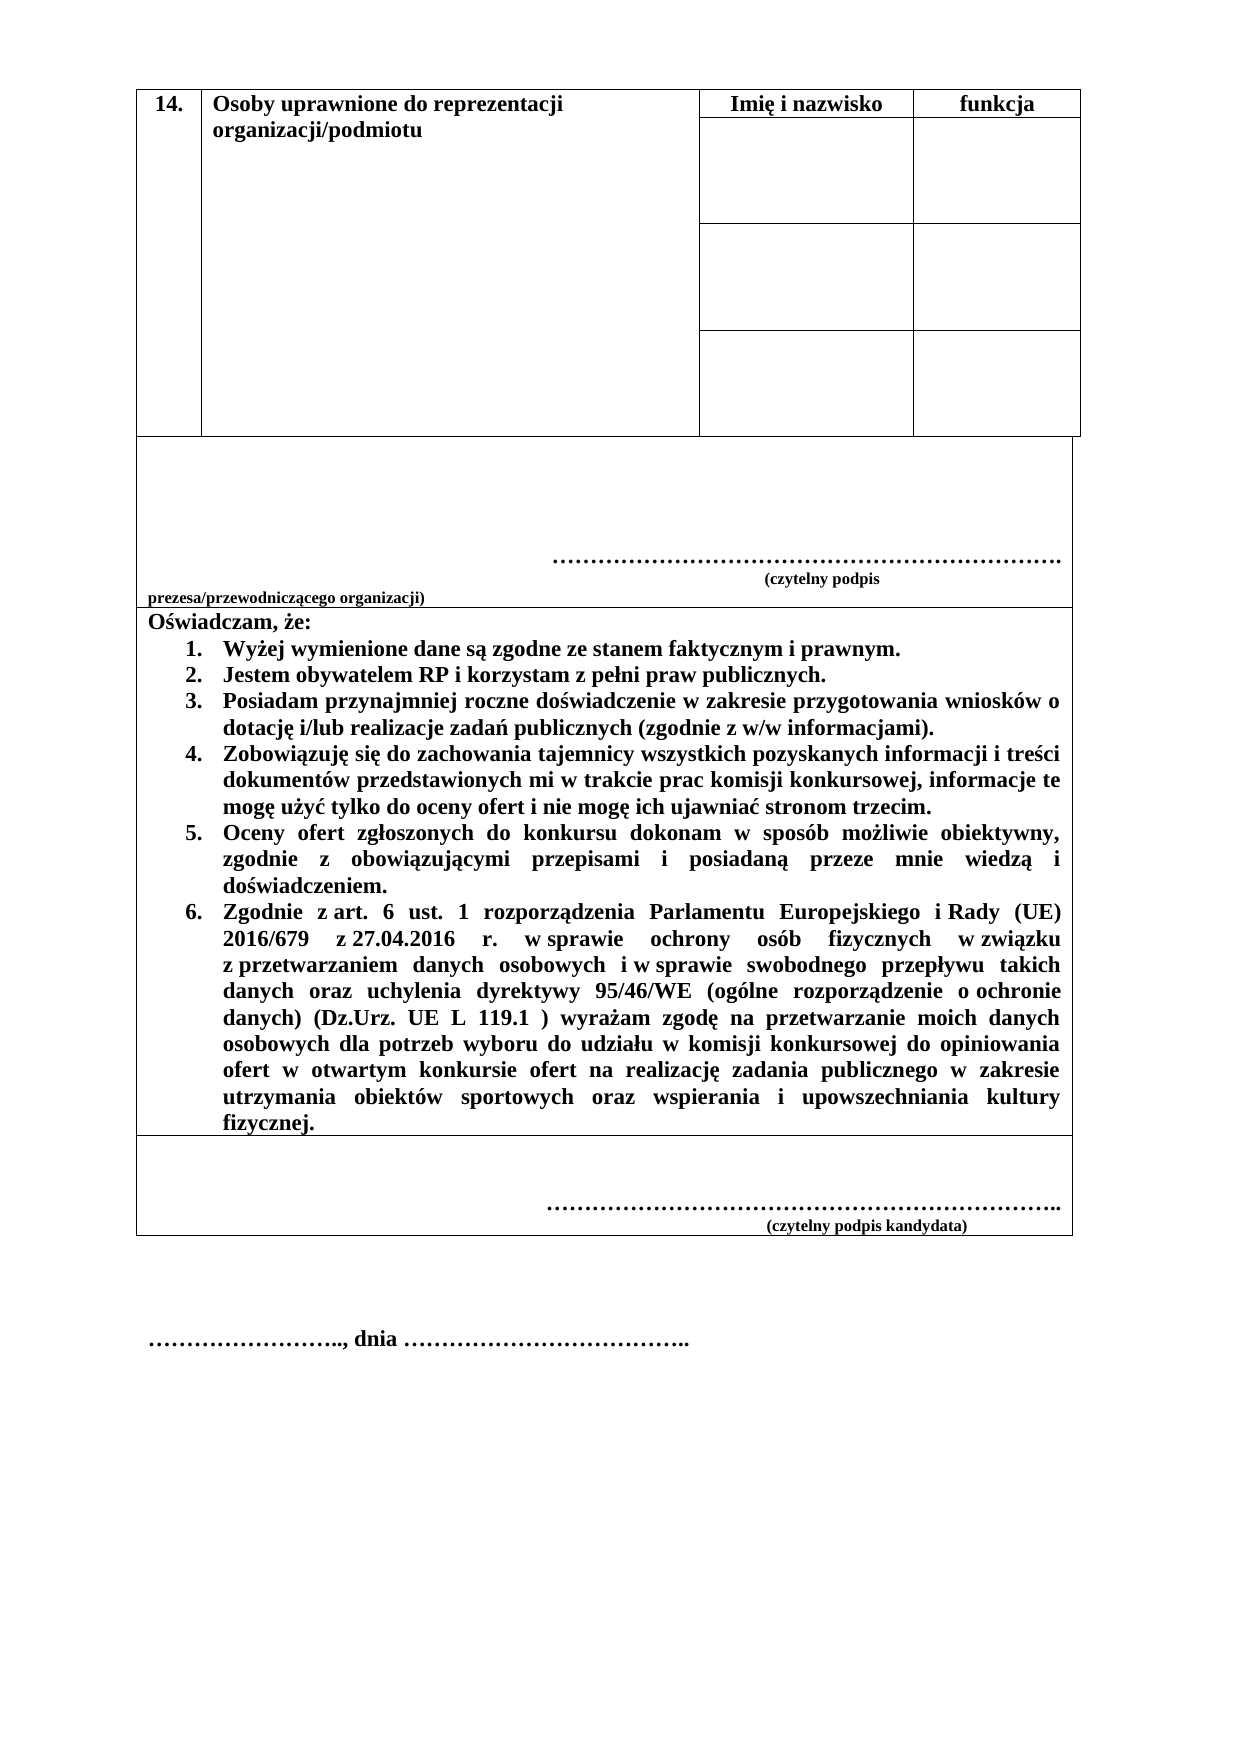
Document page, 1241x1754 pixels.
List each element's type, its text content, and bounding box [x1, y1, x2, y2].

table_cell [700, 224, 913, 330]
table_cell [1073, 1135, 1080, 1235]
table_cell Oświadczam, że: Wyżej wymienione dane są zgodne ze stanem faktycznym i prawnym. Jestem obywatelem RP i korzystam z pełni praw publicznych. Posiadam przynajmniej roczne doświadczenie w zakresie przygotowania wniosków o dotację i/lub realizacje zadań publicznych (zgodnie z w/w informacjami). Zobowiązuję się do zachowania tajemnicy wszystkich pozyskanych informacji i treści dokumentów przedstawionych mi w trakcie prac komisji konkursowej, informacje te mogę użyć tylko do oceny ofert i nie mogę ich ujawniać stronom trzecim. Oceny ofert zgłoszonych do konkursu dokonam w sposób możliwie obiektywny, zgodnie z obowiązującymi przepisami i posiadaną przeze mnie wiedzą i doświadczeniem. Zgodnie z art. 6 ust. 1 rozporządzenia Parlamentu Europejskiego i Rady (UE) 2016/679 z 27.04.2016 r. w sprawie ochrony osób fizycznych w związku z przetwarzaniem danych osobowych i w sprawie swobodnego przepływu takich danych oraz uchylenia dyrektywy 95/46/WE (ogólne rozporządzenie o ochronie danych) (Dz.Urz. UE L 119.1 ) wyrażam zgodę na przetwarzanie moich danych osobowych dla potrzeb wyboru do udziału w komisji konkursowej do opiniowania ofert w otwartym konkursie ofert na realizację zadania publicznego w zakresie utrzymania obiektów sportowych oraz wspierania i upowszechniania kultury fizycznej. [137, 608, 1072, 1135]
table_cell [914, 224, 1080, 330]
table_cell …………………………………………………………. (czytelny podpis prezesa/przewodniczącego organizacji) [137, 437, 1072, 607]
table_cell funkcja [914, 90, 1080, 117]
table_cell [700, 331, 913, 436]
table_cell [700, 118, 913, 223]
table_cell [1073, 607, 1080, 1135]
table_cell [914, 331, 1080, 436]
table_cell ………………………………………………………….. (czytelny podpis kandydata) [137, 1136, 1072, 1235]
table_cell [914, 118, 1080, 223]
table_cell Osoby uprawnione do reprezentacji organizacji/podmiotu [202, 90, 699, 436]
table_cell [1073, 437, 1080, 607]
text …………………….., dnia ……………………………….. [148, 1325, 1092, 1352]
table_cell Imię i nazwisko [700, 90, 913, 117]
table_cell 14. [137, 90, 201, 436]
